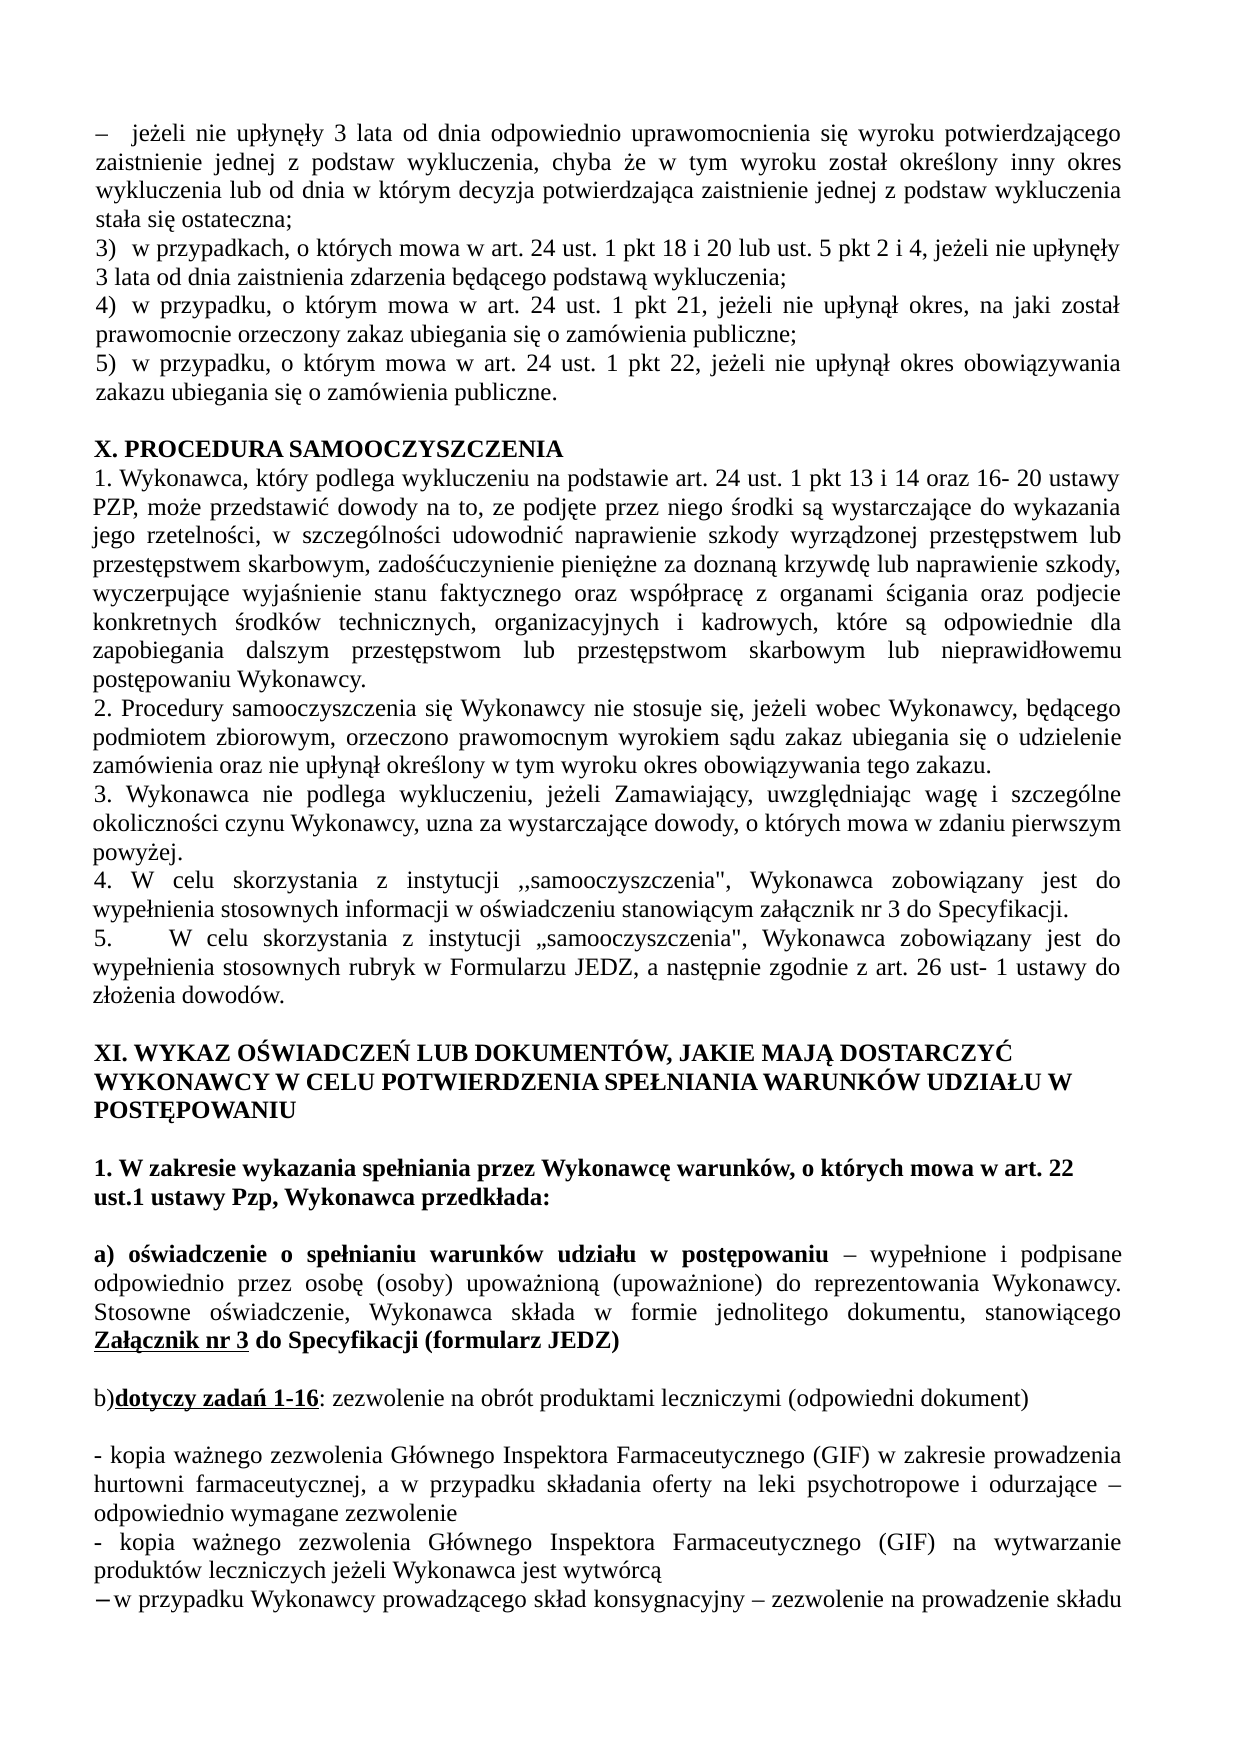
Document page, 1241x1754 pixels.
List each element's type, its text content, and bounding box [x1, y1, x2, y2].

text 2. Procedury samooczyszczenia się Wykonawcy nie stosuje się, jeżeli wobec Wykonawcy, będącego podmiotem zbiorowym, orzeczono prawomocnym wyrokiem sądu zakaz ubiegania się o udzielenie zamówienia oraz nie upłynął określony w tym wyroku okres obowiązywania tego zakazu. [92, 693, 1122, 779]
list W celu skorzystania z instytucji „samooczyszczenia", Wykonawca zobowiązany jest do wypełnienia stosownych rubryk w Formularzu JEDZ, a następnie zgodnie z art. 26 ust- 1 ustawy do złożenia dowodów. [92, 923, 1122, 1009]
text a) oświadczenie o spełnianiu warunków udziału w postępowaniu – wypełnione i podpisane odpowiednio przez osobę (osoby) upoważnioną (upoważnione) do reprezentowania Wykonawcy. Stosowne oświadczenie, Wykonawca składa w formie jednolitego dokumentu, stanowiącego Załącznik nr 3 do Specyfikacji (formularz JEDZ) [94, 1239, 1122, 1354]
text X. PROCEDURA SAMOOCZYSZCZENIA [94, 434, 1122, 463]
text 3. Wykonawca nie podlega wykluczeniu, jeżeli Zamawiający, uwzględniając wagę i szczególne okoliczności czynu Wykonawcy, uzna za wystarczające dowody, o których mowa w zdaniu pierwszym powyżej. [92, 779, 1122, 866]
text b)dotyczy zadań 1-16: zezwolenie na obrót produktami leczniczymi (odpowiedni dokument) [94, 1383, 1122, 1412]
text 1. Wykonawca, który podlega wykluczeniu na podstawie art. 24 ust. 1 pkt 13 i 14 oraz 16- 20 ustawy PZP, może przedstawić dowody na to, ze podjęte przez niego środki są wystarczające do wykazania jego rzetelności, w szczególności udowodnić naprawienie szkody wyrządzonej przestępstwem lub przestępstwem skarbowym, zadośćuczynienie pieniężne za doznaną krzywdę lub naprawienie szkody, wyczerpujące wyjaśnienie stanu faktycznego oraz współpracę z organami ścigania oraz podjecie konkretnych środków technicznych, organizacyjnych i kadrowych, które są odpowiednie dla zapobiegania dalszym przestępstwom lub przestępstwom skarbowym lub nieprawidłowemu postępowaniu Wykonawcy. [92, 463, 1122, 693]
text XI. WYKAZ OŚWIADCZEŃ LUB DOKUMENTÓW, JAKIE MAJĄ DOSTARCZYĆ WYKONAWCY W CELU POTWIERDZENIA SPEŁNIANIA WARUNKÓW UDZIAŁU W POSTĘPOWANIU [94, 1038, 1122, 1124]
list w przypadku Wykonawcy prowadzącego skład konsygnacyjny – zezwolenie na prowadzenie składu [92, 1584, 1122, 1613]
text - kopia ważnego zezwolenia Głównego Inspektora Farmaceutycznego (GIF) na wytwarzanie produktów leczniczych jeżeli Wykonawca jest wytwórcą [94, 1527, 1122, 1584]
list – jeżeli nie upłynęły 3 lata od dnia odpowiednio uprawomocnienia się wyroku potwierdzającego zaistnienie jednej z podstaw wykluczenia, chyba że w tym wyroku został określony inny okres wykluczenia lub od dnia w którym decyzja potwierdzająca zaistnienie jednej z podstaw wykluczenia stała się ostateczna; [95, 118, 1122, 233]
text - kopia ważnego zezwolenia Głównego Inspektora Farmaceutycznego (GIF) w zakresie prowadzenia hurtowni farmaceutycznej, a w przypadku składania oferty na leki psychotropowe i odurzające – odpowiednio wymagane zezwolenie [94, 1441, 1122, 1527]
list 4) w przypadku, o którym mowa w art. 24 ust. 1 pkt 21, jeżeli nie upłynął okres, na jaki został prawomocnie orzeczony zakaz ubiegania się o zamówienia publiczne; [95, 291, 1122, 348]
text 1. W zakresie wykazania spełniania przez Wykonawcę warunków, o których mowa w art. 22 ust.1 ustawy Pzp, Wykonawca przedkłada: [94, 1153, 1122, 1211]
list 3) w przypadkach, o których mowa w art. 24 ust. 1 pkt 18 i 20 lub ust. 5 pkt 2 i 4, jeżeli nie upłynęły 3 lata od dnia zaistnienia zdarzenia będącego podstawą wykluczenia; [95, 233, 1122, 291]
text 4. W celu skorzystania z instytucji ,,samooczyszczenia", Wykonawca zobowiązany jest do wypełnienia stosownych informacji w oświadczeniu stanowiącym załącznik nr 3 do Specyfikacji. [92, 866, 1122, 923]
list 5) w przypadku, o którym mowa w art. 24 ust. 1 pkt 22, jeżeli nie upłynął okres obowiązywania zakazu ubiegania się o zamówienia publiczne. [95, 348, 1122, 406]
